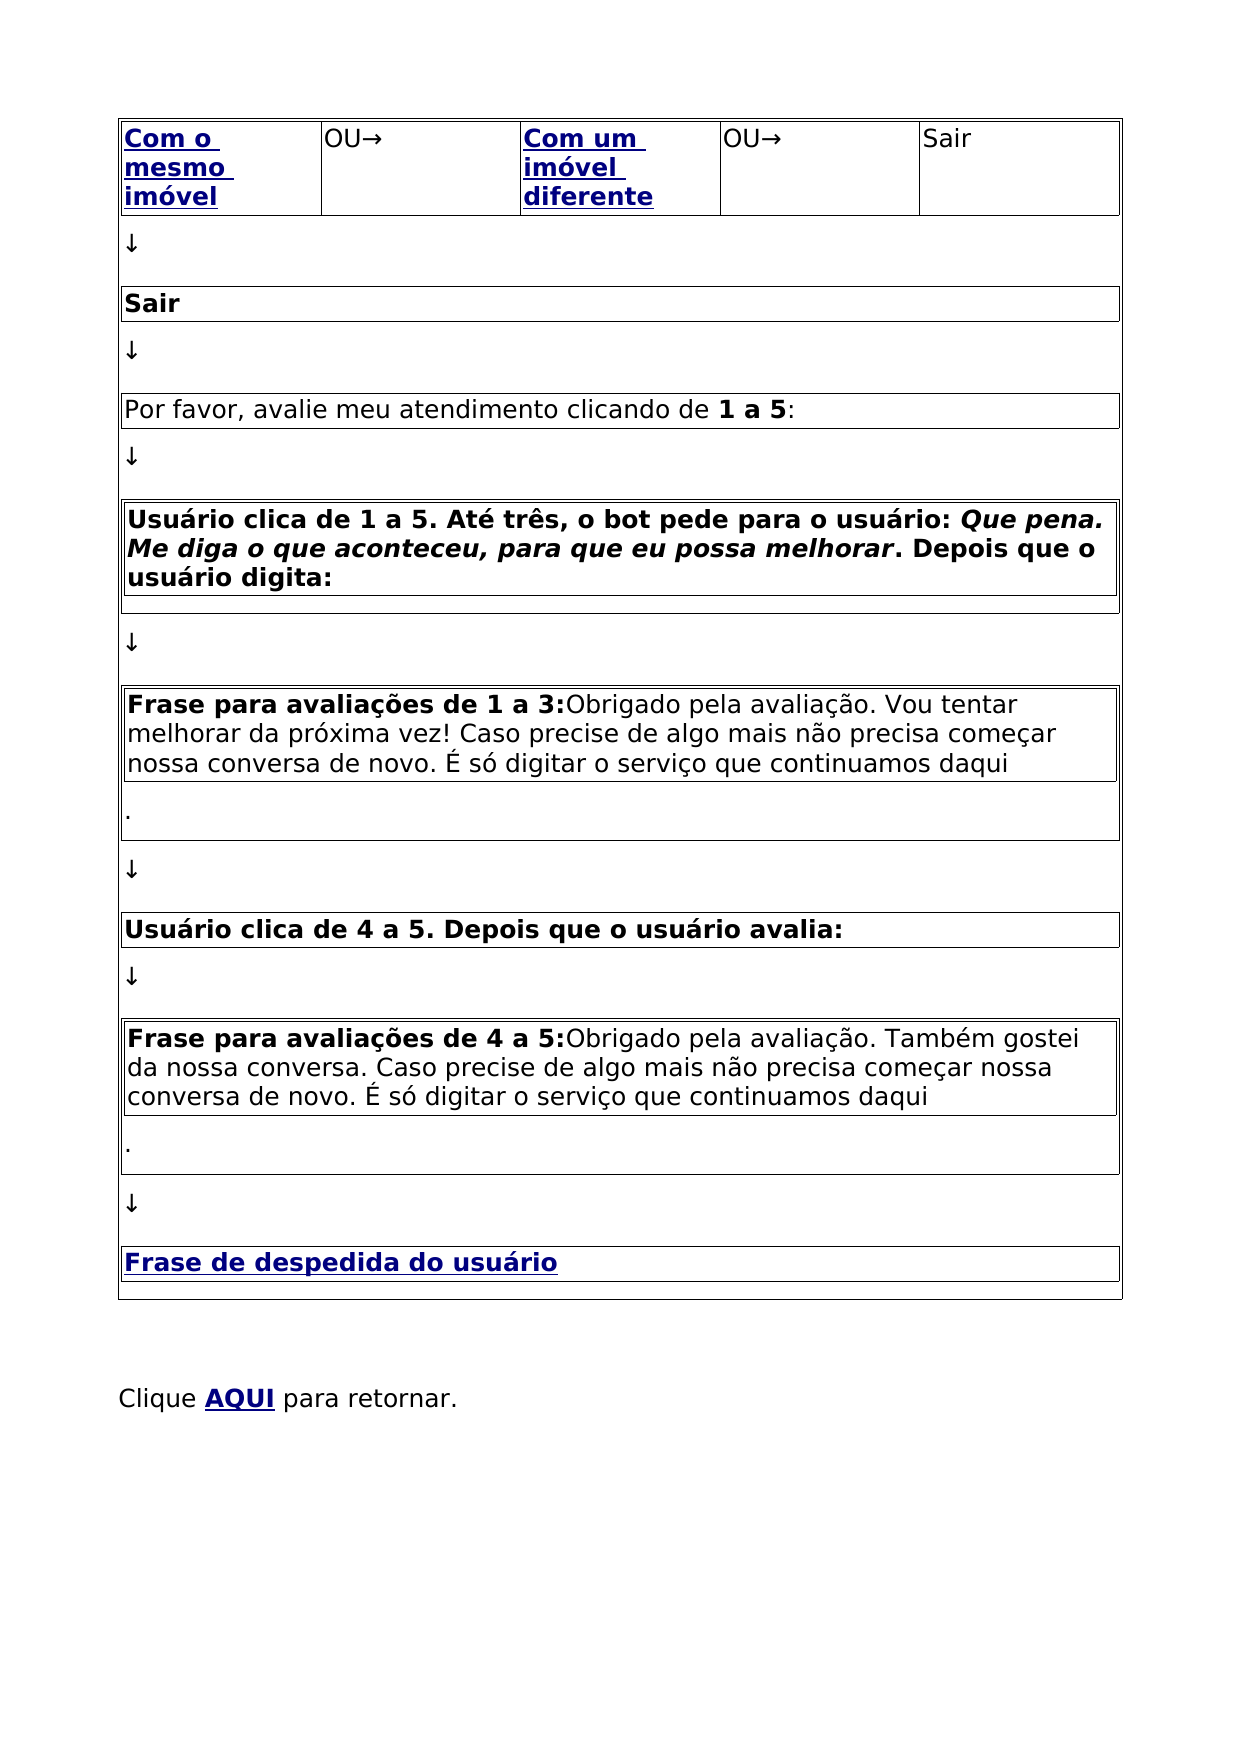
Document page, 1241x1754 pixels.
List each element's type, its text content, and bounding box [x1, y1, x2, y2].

table_header Frase para avaliações de 4 a 5:Obrigado pela avaliação. Também gostei da nossa conversa. Caso precise de algo mais não precisa começar nossa conversa de novo. É só digitar o serviço que continuamos daqui [125, 1022, 1116, 1115]
table_header OU→ [721, 122, 919, 214]
table_header Com um imóvel diferente [521, 122, 720, 214]
table_header Usuário clica de 4 a 5. Depois que o usuário avalia: [122, 913, 1119, 947]
table_header . [122, 1019, 1119, 1174]
text Clique AQUI para retornar. [118, 1384, 1122, 1413]
table_header . [122, 686, 1119, 840]
table_header Usuário clica de 1 a 5. Até três, o bot pede para o usuário: Que pena. Me diga o que aconteceu, para que eu possa melhorar. Depois que o usuário digita: [125, 503, 1116, 595]
table_header Sair [122, 287, 1119, 321]
table_header Por favor, avalie meu atendimento clicando de 1 a 5: [122, 394, 1119, 427]
table_header ↓ ↓ ↓ ↓ ↓ ↓ ↓ [119, 119, 1122, 1298]
table_header Sair [920, 122, 1119, 214]
table_header Frase para avaliações de 1 a 3:Obrigado pela avaliação. Vou tentar melhorar da próxima vez! Caso precise de algo mais não precisa começar nossa conversa de novo. É só digitar o serviço que continuamos daqui [125, 689, 1116, 781]
table_header Com o mesmo imóvel [122, 122, 321, 214]
table_header Frase de despedida do usuário [122, 1247, 1119, 1281]
table_header OU→ [322, 122, 520, 214]
table_header [122, 500, 1119, 613]
